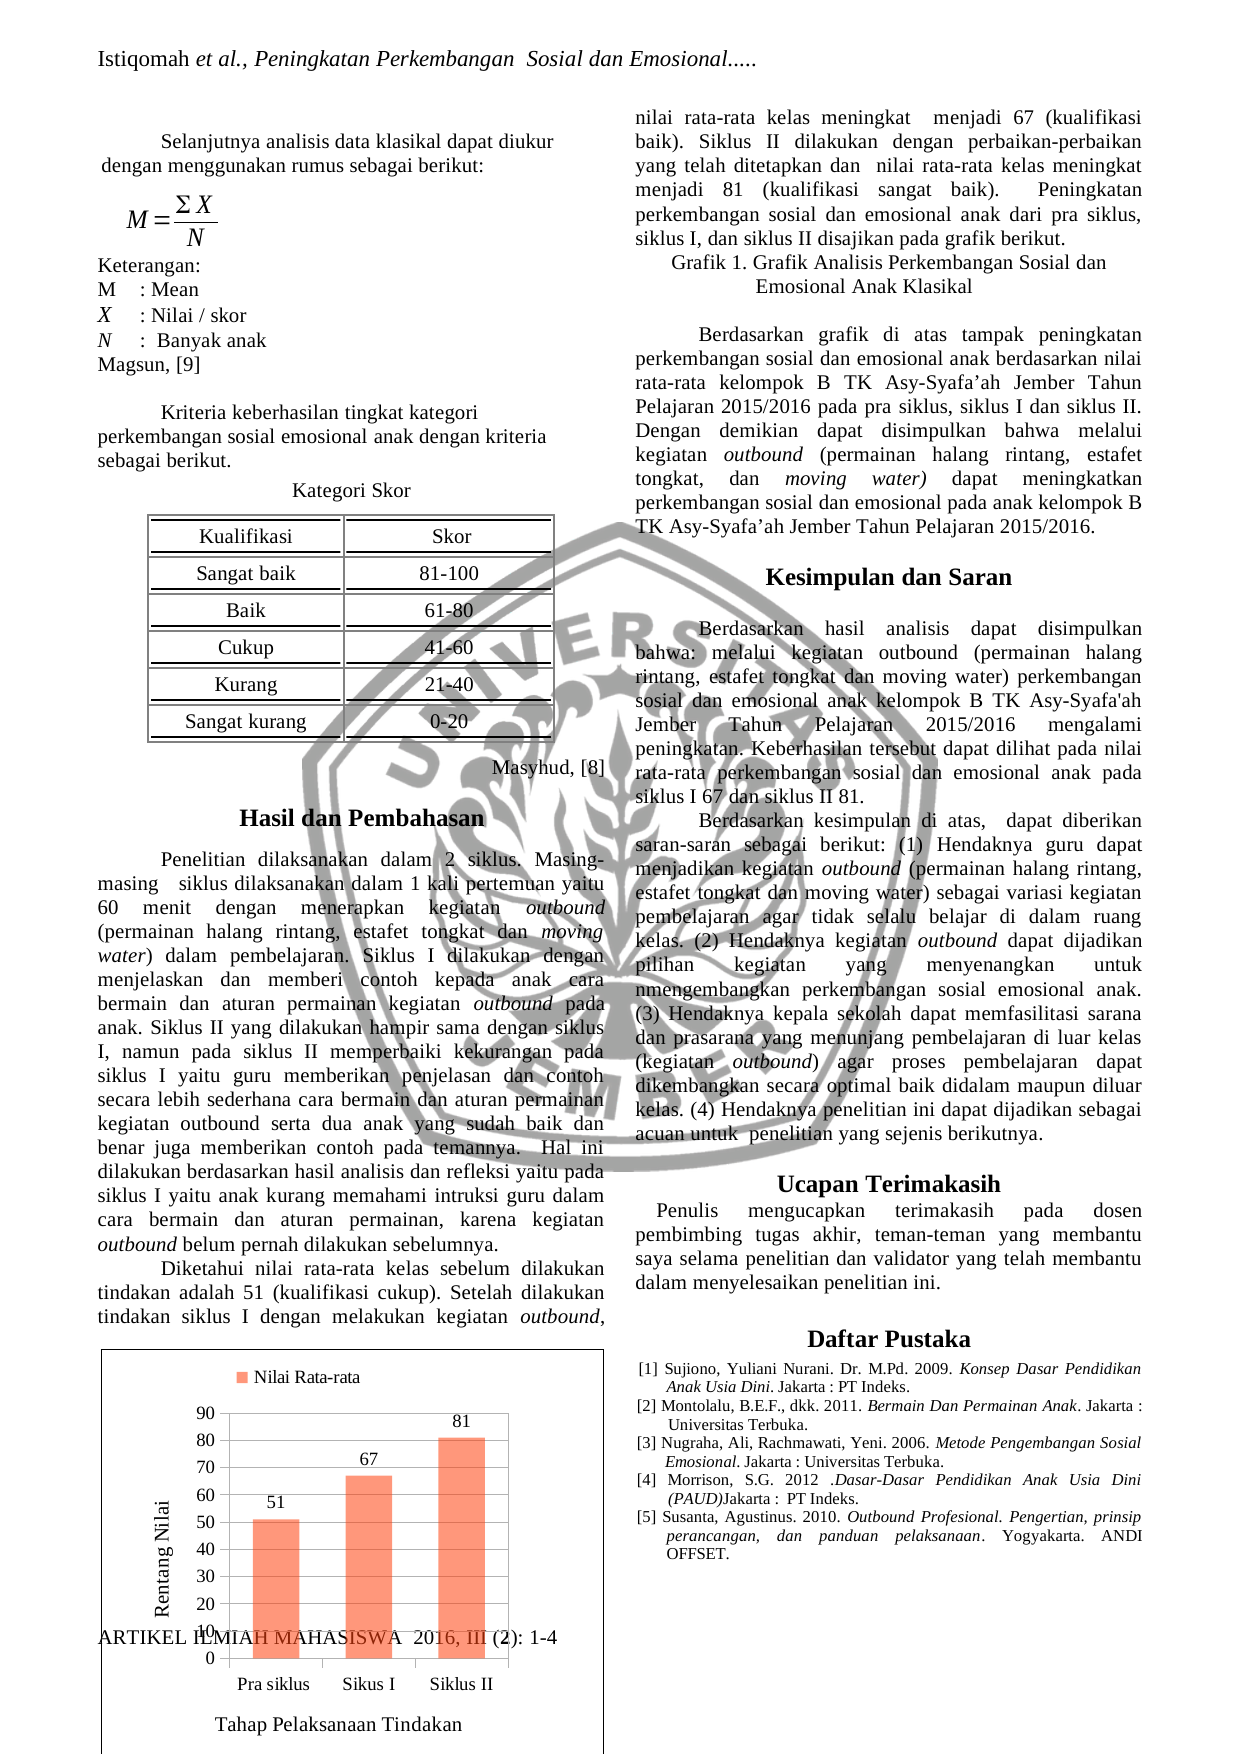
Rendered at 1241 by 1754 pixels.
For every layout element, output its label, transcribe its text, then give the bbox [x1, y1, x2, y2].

text Diketahui nilai rata-rata kelas sebelum dilakukan tindakan adalah 51 (kualifikasi cukup). Setelah dilakukan tindakan siklus I dengan melakukan kegiatan outbound, [97, 1255, 605, 1328]
text X : Nilai / skor [97, 301, 605, 327]
table_cell Sangat kurang [149, 706, 343, 741]
text Penelitian dilaksanakan dalam 2 siklus. Masing-masing siklus dilaksanakan dalam 1 kali pertemuan yaitu 60 menit dengan menerapkan kegiatan outbound (permainan halang rintang, estafet tongkat dan moving water) dalam pembelajaran. Siklus I dilakukan dengan menjelaskan dan memberi contoh kepada anak cara bermain dan aturan permainan kegiatan outbound pada anak. Siklus II yang dilakukan hampir sama dengan siklus I, namun pada siklus II memperbaiki kekurangan pada siklus I yaitu guru memberikan penjelasan dan contoh secara lebih sederhana cara bermain dan aturan permainan kegiatan outbound serta dua anak yang sudah baik dan benar juga memberikan contoh pada temannya. Hal ini dilakukan berdasarkan hasil analisis dan refleksi yaitu pada siklus I yaitu anak kurang memahami intruksi guru dalam cara bermain dan aturan permainan, karena kegiatan outbound belum pernah dilakukan sebelumnya. [97, 846, 605, 1255]
text Berdasarkan kesimpulan di atas, dapat diberikan saran-saran sebagai berikut: (1) Hendaknya guru dapat menjadikan kegiatan outbound (permainan halang rintang, estafet tongkat dan moving water) sebagai variasi kegiatan pembelajaran agar tidak selalu belajar di dalam ruang kelas. (2) Hendaknya kegiatan outbound dapat dijadikan pilihan kegiatan yang menyenangkan untuk nmengembangkan perkembangan sosial emosional anak. (3) Hendaknya kepala sekolah dapat memfasilitasi sarana dan prasarana yang menunjang pembelajaran di luar kelas (kegiatan outbound) agar proses pembelajaran dapat dikembangkan secara optimal baik didalam maupun diluar kelas. (4) Hendaknya penelitian ini dapat dijadikan sebagai acuan untuk penelitian yang sejenis berikutnya. [635, 808, 1143, 1145]
table_cell 21-40 [345, 669, 553, 704]
table_cell Cukup [149, 632, 343, 667]
text [3] Nugraha, Ali, Rachmawati, Yeni. 2006. Metode Pengembangan Sosial Emosional. Jakarta : Universitas Terbuka. [637, 1433, 1143, 1471]
table_header Kualifikasi [149, 516, 343, 556]
table_cell Kurang [149, 669, 343, 704]
text Kriteria keberhasilan tingkat kategori perkembangan sosial emosional anak dengan kriteria sebagai berikut. [97, 399, 605, 472]
text [5] Susanta, Agustinus. 2010. Outbound Profesional. Pengertian, prinsip perancangan, dan panduan pelaksanaan. Yogyakarta. ANDI OFFSET. [637, 1508, 1143, 1563]
text Penulis mengucapkan terimakasih pada dosen pembimbing tugas akhir, teman-teman yang membantu saya selama penelitian dan validator yang telah membantu dalam menyelesaikan penelitian ini. [635, 1198, 1143, 1294]
table_cell 61-80 [345, 595, 553, 630]
text M : Mean [97, 277, 605, 301]
table_cell 0-20 [345, 706, 553, 741]
text [4] Morrison, S.G. 2012 .Dasar-Dasar Pendidikan Anak Usia Dini (PAUD)Jakarta : PT Indeks. [637, 1471, 1143, 1508]
list Daftar Pustaka [620, 1324, 1143, 1353]
text Magsun, [9] [97, 351, 605, 376]
text Grafik 1. Grafik Analisis Perkembangan Sosial dan Emosional Anak Klasikal [102, 1350, 603, 1754]
picture [229, 447, 1011, 1247]
text N : Banyak anak [97, 327, 605, 351]
text Selanjutnya analisis data klasikal dapat diukur dengan menggunakan rumus sebagai berikut: [101, 129, 605, 177]
text [2] Montolalu, B.E.F., dkk. 2011. Bermain Dan Permainan Anak. Jakarta : Universitas Terbuka. [637, 1396, 1143, 1433]
text Berdasarkan hasil analisis dapat disimpulkan bahwa: melalui kegiatan outbound (permainan halang rintang, estafet tongkat dan moving water) perkembangan sosial dan emosional anak kelompok B TK Asy-Syafa'ah Jember Tahun Pelajaran 2015/2016 mengalami peningkatan. Keberhasilan tersebut dapat dilihat pada nilai rata-rata perkembangan sosial dan emosional anak pada siklus I 67 dan siklus II 81. [635, 615, 1143, 808]
text Hasil dan Pembahasan [97, 803, 605, 832]
text Kesimpulan dan Saran [635, 562, 1143, 591]
text Berdasarkan grafik di atas tampak peningkatan perkembangan sosial dan emosional anak berdasarkan nilai rata-rata kelompok B TK Asy-Syafa’ah Jember Tahun Pelajaran 2015/2016 pada pra siklus, siklus I dan siklus II. Dengan demikian dapat disimpulkan bahwa melalui kegiatan outbound (permainan halang rintang, estafet tongkat, dan moving water) dapat meningkatkan perkembangan sosial dan emosional pada anak kelompok B TK Asy-Syafa’ah Jember Tahun Pelajaran 2015/2016. [635, 322, 1143, 538]
table_cell Baik [149, 595, 343, 630]
text Masyhud, [8] [97, 755, 605, 779]
table_cell Sangat baik [149, 558, 343, 593]
table_header Skor [345, 516, 553, 556]
text nilai rata-rata kelas meningkat menjadi 67 (kualifikasi baik). Siklus II dilakukan dengan perbaikan-perbaikan yang telah ditetapkan dan nilai rata-rata kelas meningkat menjadi 81 (kualifikasi sangat baik). Peningkatan perkembangan sosial dan emosional anak dari pra siklus, siklus I, dan siklus II disajikan pada grafik berikut. [635, 105, 1143, 249]
table_cell 41-60 [345, 632, 553, 667]
text Keterangan: [97, 253, 605, 277]
text Kategori Skor [97, 478, 605, 502]
text [1] Sujiono, Yuliani Nurani. Dr. M.Pd. 2009. Konsep Dasar Pendidikan Anak Usia Dini. Jakarta : PT Indeks. [638, 1359, 1143, 1396]
text Grafik 1. Grafik Analisis Perkembangan Sosial dan Emosional Anak Klasikal [671, 249, 1143, 298]
text Ucapan Terimakasih [635, 1169, 1143, 1198]
table_cell 81-100 [345, 558, 553, 593]
